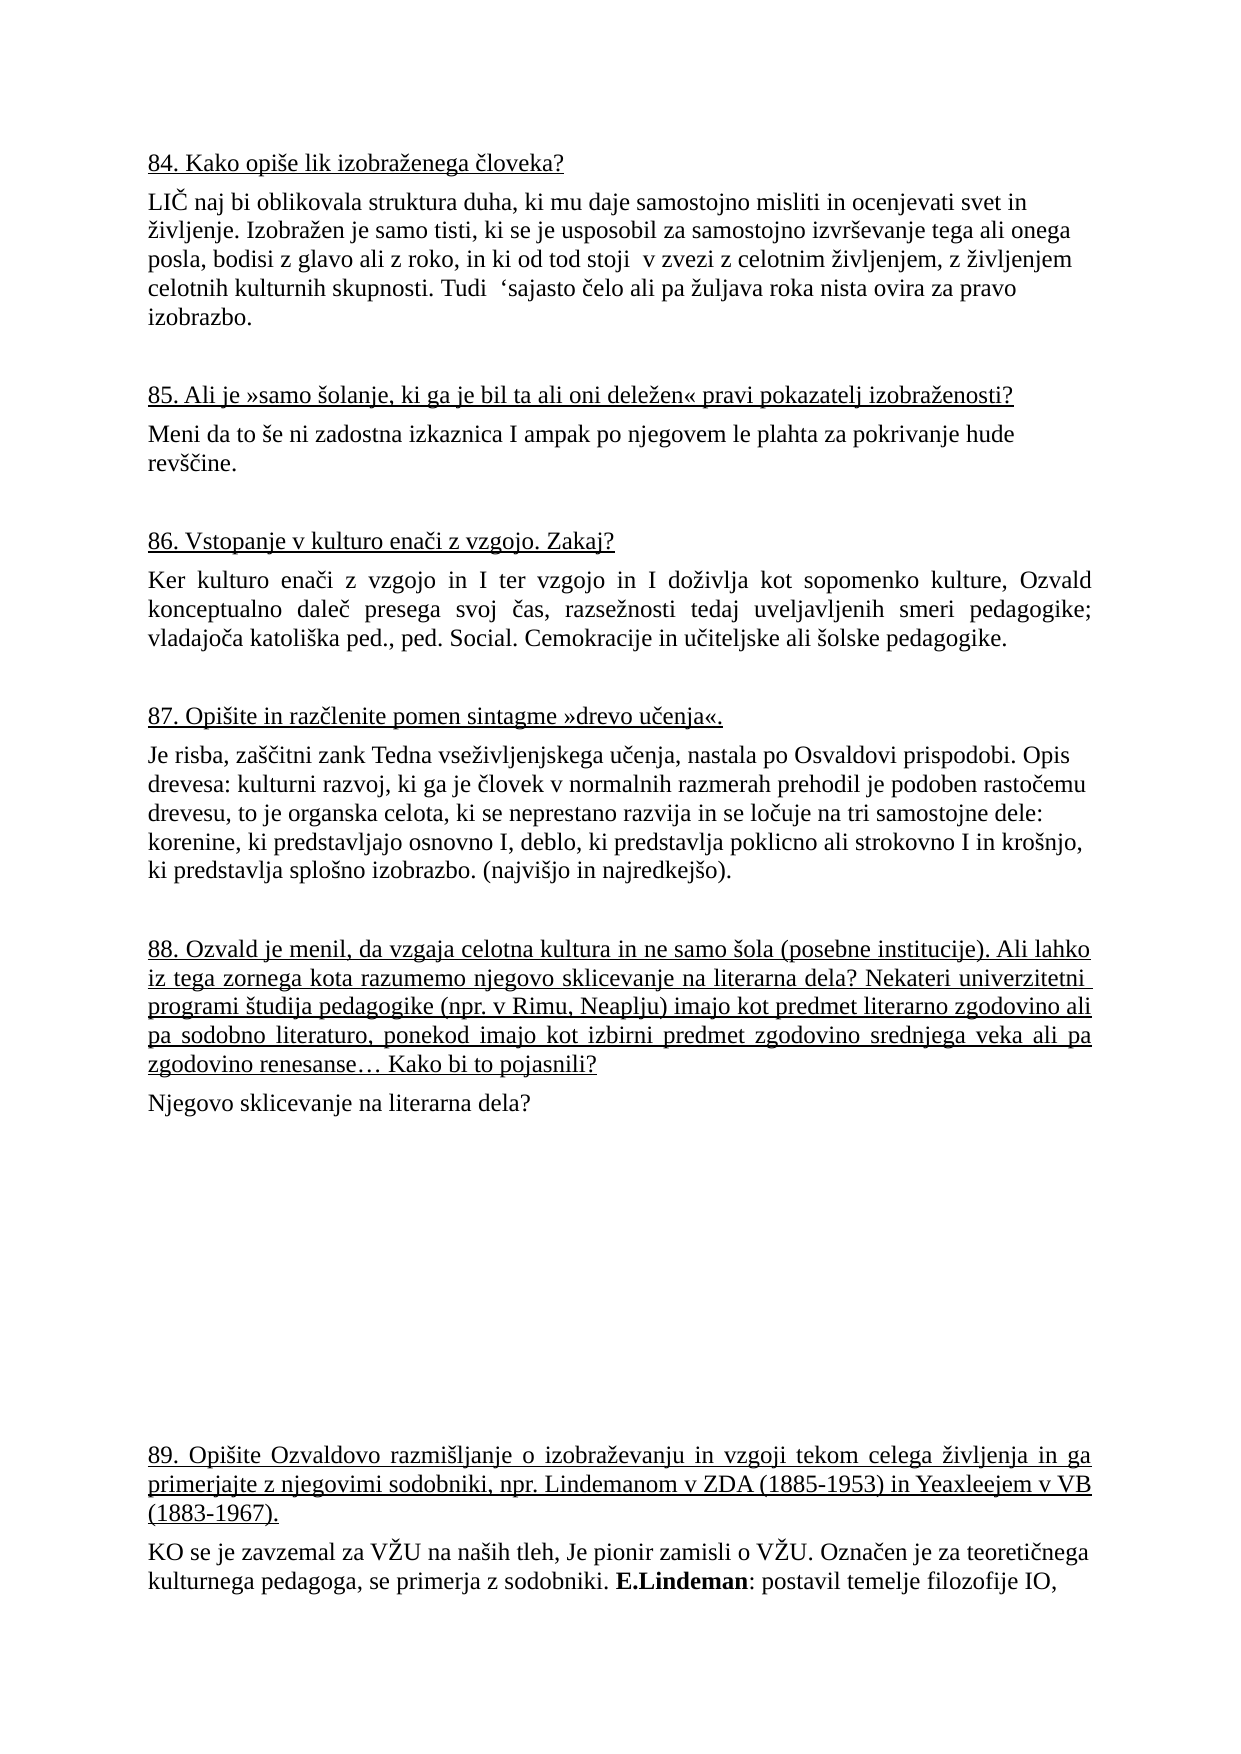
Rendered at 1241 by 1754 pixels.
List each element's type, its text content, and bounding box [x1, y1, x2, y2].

text LIČ naj bi oblikovala struktura duha, ki mu daje samostojno misliti in ocenjevati svet in življenje. Izobražen je samo tisti, ki se je usposobil za samostojno izvrševanje tega ali onega posla, bodisi z glavo ali z roko, in ki od tod stoji v zvezi z celotnim življenjem, z življenjem celotnih kulturnih skupnosti. Tudi ‘sajasto čelo ali pa žuljava roka nista ovira za pravo izobrazbo. [148, 187, 1093, 331]
text KO se je zavzemal za VŽU na naših tleh, Je pionir zamisli o VŽU. Označen je za teoretičnega kulturnega pedagoga, se primerja z sodobniki. E.Lindeman: postavil temelje filozofije IO, [148, 1537, 1093, 1595]
text Je risba, zaščitni zank Tedna vseživljenjskega učenja, nastala po Osvaldovi prispodobi. Opis drevesa: kulturni razvoj, ki ga je človek v normalnih razmerah prehodil je podoben rastočemu drevesu, to je organska celota, ki se neprestano razvija in se ločuje na tri samostojne dele: korenine, ki predstavljajo osnovno I, deblo, ki predstavlja poklicno ali strokovno I in krošnjo, ki predstavlja splošno izobrazbo. (najvišjo in najredkejšo). [148, 741, 1093, 884]
text Njegovo sklicevanje na literarna dela? [148, 1088, 1093, 1117]
text 89. Opišite Ozvaldovo razmišljanje o izobraževanju in vzgoji tekom celega življenja in ga primerjajte z njegovimi sodobniki, npr. Lindemanom v ZDA (1885-1953) in Yeaxleejem v VB (1883-1967). [148, 1441, 1093, 1527]
text Meni da to še ni zadostna izkaznica I ampak po njegovem le plahta za pokrivanje hude revščine. [148, 419, 1093, 477]
text 88. Ozvald je menil, da vzgaja celotna kultura in ne samo šola (posebne institucije). Ali lahko iz tega zornega kota razumemo njegovo sklicevanje na literarna dela? Nekateri univerzitetni [148, 934, 1093, 988]
text programi študija pedagogike (npr. v Rimu, Neaplju) imajo kot predmet literarno zgodovino ali pa sodobno literaturo, ponekod imajo kot izbirni predmet zgodovino srednjega veka ali pa zgodovino renesanse… Kako bi to pojasnili? [148, 989, 1093, 1078]
text Ker kulturo enači z vzgojo in I ter vzgojo in I doživlja kot sopomenko kulture, Ozvald konceptualno daleč presega svoj čas, razsežnosti tedaj uveljavljenih smeri pedagogike; vladajoča katoliška ped., ped. Social. Cemokracije in učiteljske ali šolske pedagogike. [148, 566, 1093, 652]
text 86. Vstopanje v kulturo enači z vzgojo. Zakaj? [148, 526, 1093, 555]
text 84. Kako opiše lik izobraženega človeka? [148, 148, 1093, 176]
text 85. Ali je »samo šolanje, ki ga je bil ta ali oni deležen« pravi pokazatelj izobraženosti? [148, 380, 1093, 409]
text 87. Opišite in razčlenite pomen sintagme »drevo učenja«. [148, 701, 1093, 730]
